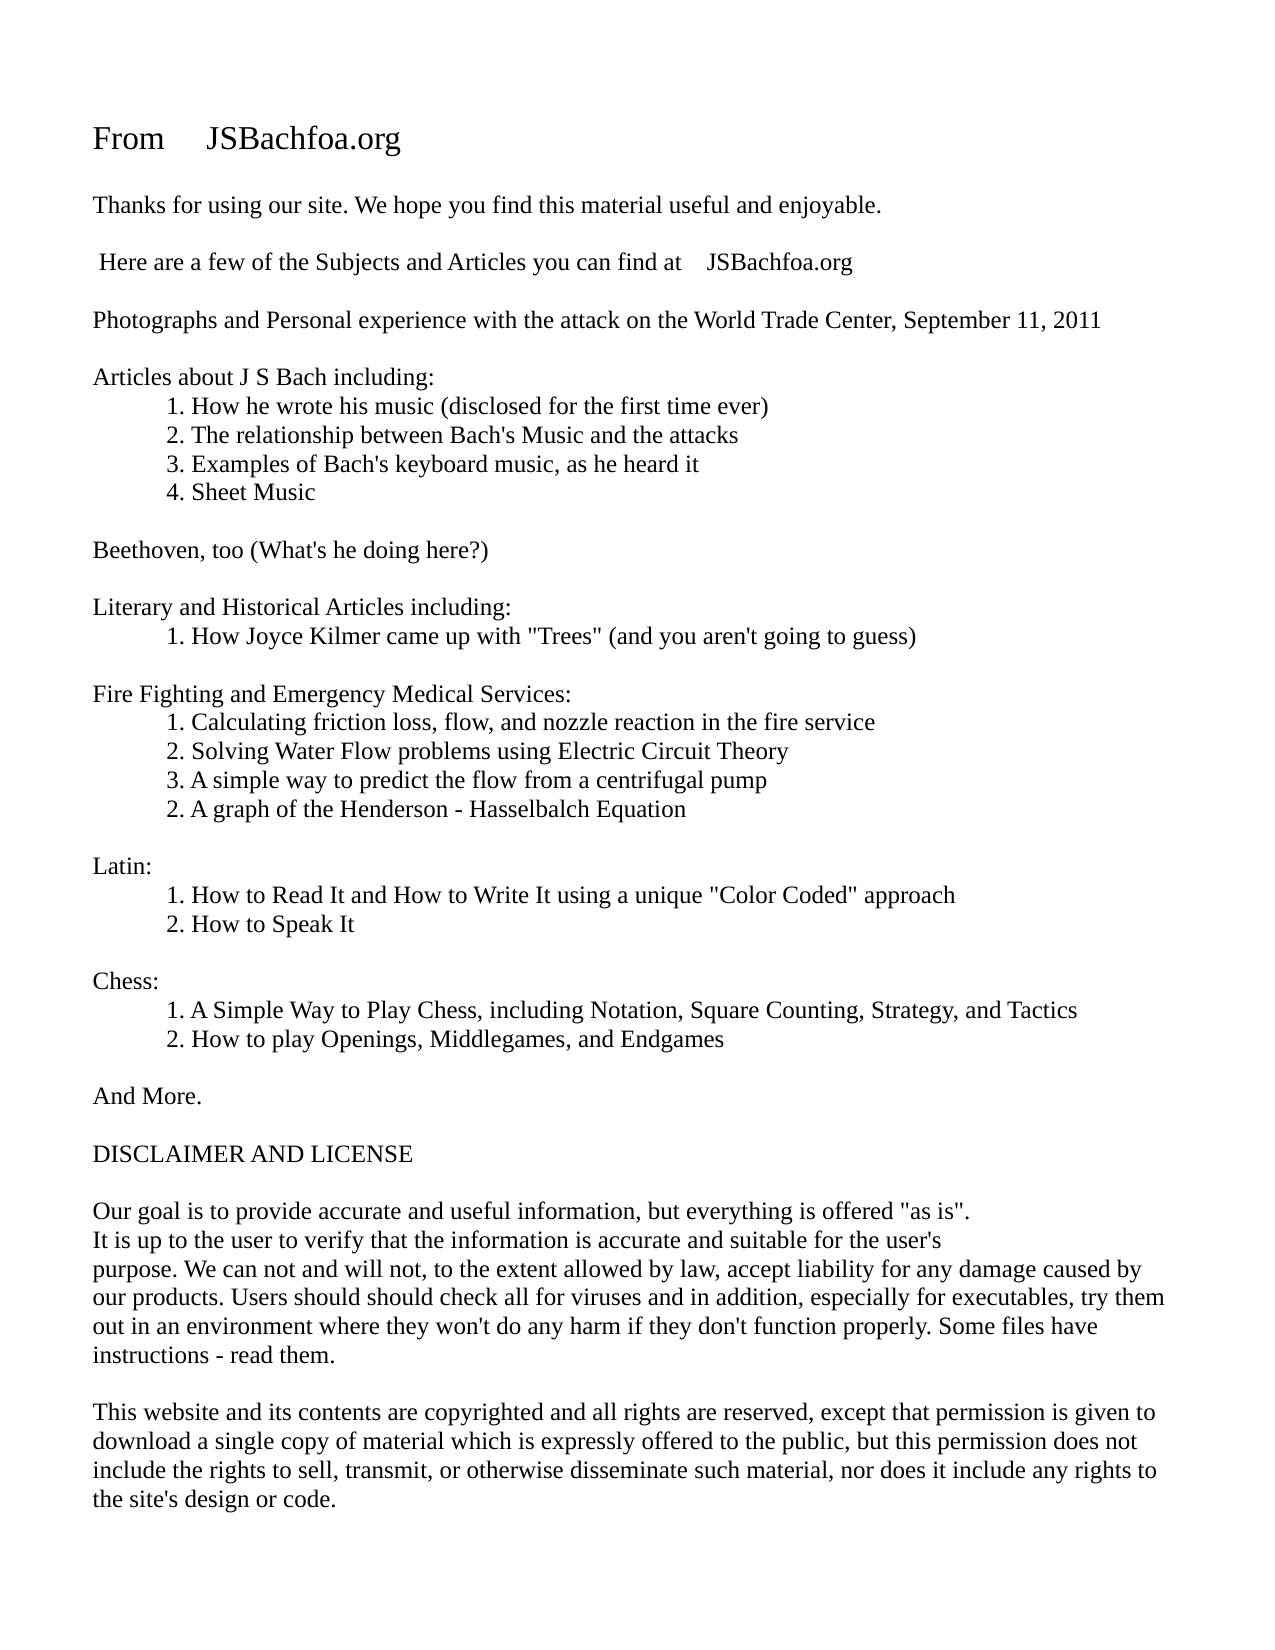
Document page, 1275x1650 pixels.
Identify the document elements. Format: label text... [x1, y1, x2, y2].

text Photographs and Personal experience with the attack on the World Trade Center, September 11, 2011 [92, 305, 1181, 334]
text 3. Examples of Bach's keyboard music, as he heard it [92, 449, 1181, 477]
text Fire Fighting and Emergency Medical Services: [92, 679, 1181, 707]
text This website and its contents are copyrighted and all rights are reserved, except that permission is given to download a single copy of material which is expressly offered to the public, but this permission does not include the rights to sell, transmit, or otherwise disseminate such material, nor does it include any rights to the site's design or code. [92, 1397, 1181, 1512]
text 2. Solving Water Flow problems using Electric Circuit Theory [92, 736, 1181, 765]
text 2. The relationship between Bach's Music and the attacks [92, 420, 1181, 449]
text Latin: [92, 851, 1181, 880]
text purpose. We can not and will not, to the extent allowed by law, accept liability for any damage caused by our products. Users should should check all for viruses and in addition, especially for executables, try them out in an environment where they won't do any harm if they don't function properly. Some files have instructions - read them. [92, 1254, 1181, 1369]
text 4. Sheet Music [92, 477, 1181, 506]
text Thanks for using our site. We hope you find this material useful and enjoyable. [92, 190, 1181, 219]
text Our goal is to provide accurate and useful information, but everything is offered "as is". [92, 1196, 1181, 1225]
text 2. A graph of the Henderson - Hasselbalch Equation [92, 794, 1181, 822]
text It is up to the user to verify that the information is accurate and suitable for the user's [92, 1225, 1181, 1254]
text And More. [92, 1081, 1181, 1110]
text Articles about J S Bach including: [92, 362, 1181, 391]
text 2. How to play Openings, Middlegames, and Endgames [92, 1024, 1181, 1052]
text Literary and Historical Articles including: [92, 592, 1181, 621]
text Chess: [92, 966, 1181, 995]
text 1. How to Read It and How to Write It using a unique "Color Coded" approach [92, 880, 1181, 909]
text DISCLAIMER AND LICENSE [92, 1139, 1181, 1167]
text 1. How Joyce Kilmer came up with "Trees" (and you aren't going to guess) [92, 621, 1181, 650]
text 1. Calculating friction loss, flow, and nozzle reaction in the fire service [92, 707, 1181, 736]
text From JSBachfoa.org [92, 118, 1181, 156]
text 2. How to Speak It [92, 909, 1181, 937]
text 1. A Simple Way to Play Chess, including Notation, Square Counting, Strategy, and Tactics [92, 995, 1181, 1024]
text Beethoven, too (What's he doing here?) [92, 535, 1181, 564]
text 1. How he wrote his music (disclosed for the first time ever) [92, 391, 1181, 420]
text Here are a few of the Subjects and Articles you can find at JSBachfoa.org [92, 247, 1181, 276]
text 3. A simple way to predict the flow from a centrifugal pump [92, 765, 1181, 794]
